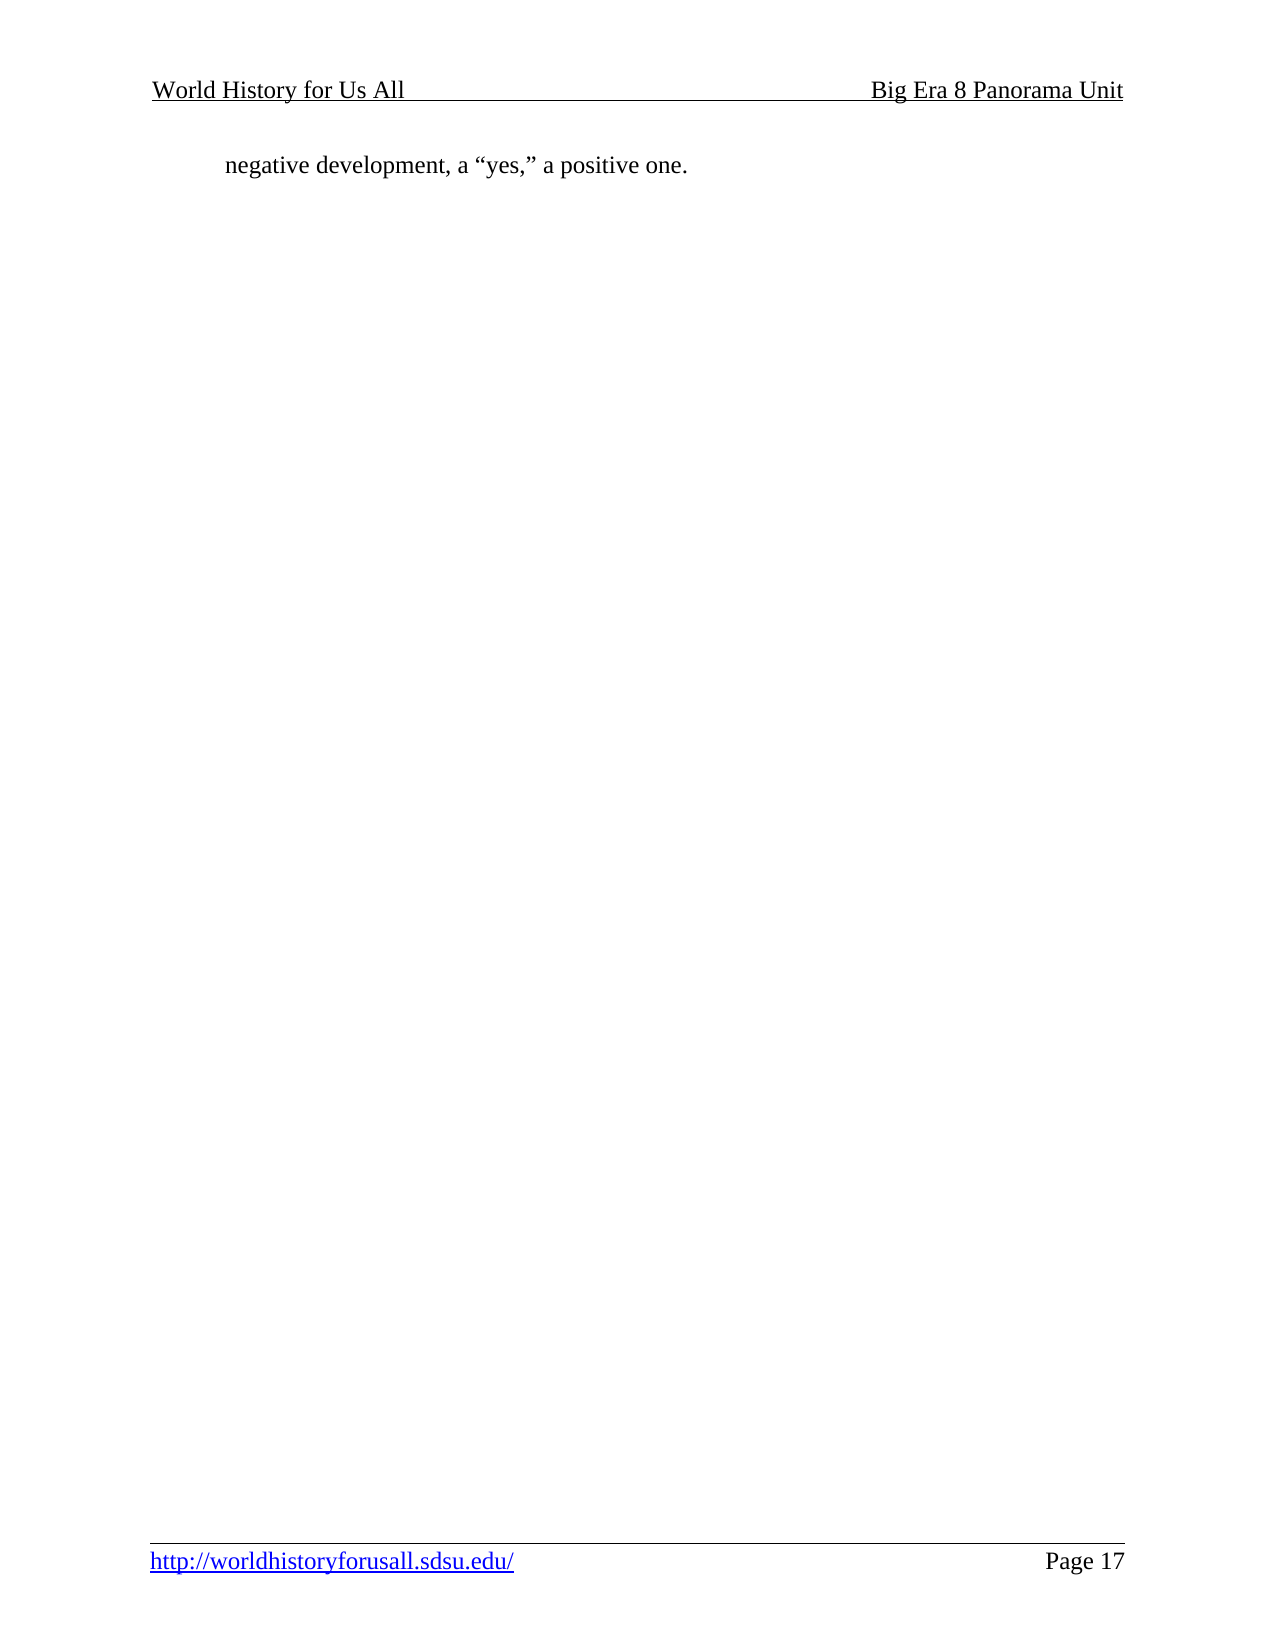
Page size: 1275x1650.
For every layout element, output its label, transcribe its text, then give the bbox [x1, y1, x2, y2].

list negative development, a “yes,” a positive one. [187, 150, 1125, 179]
